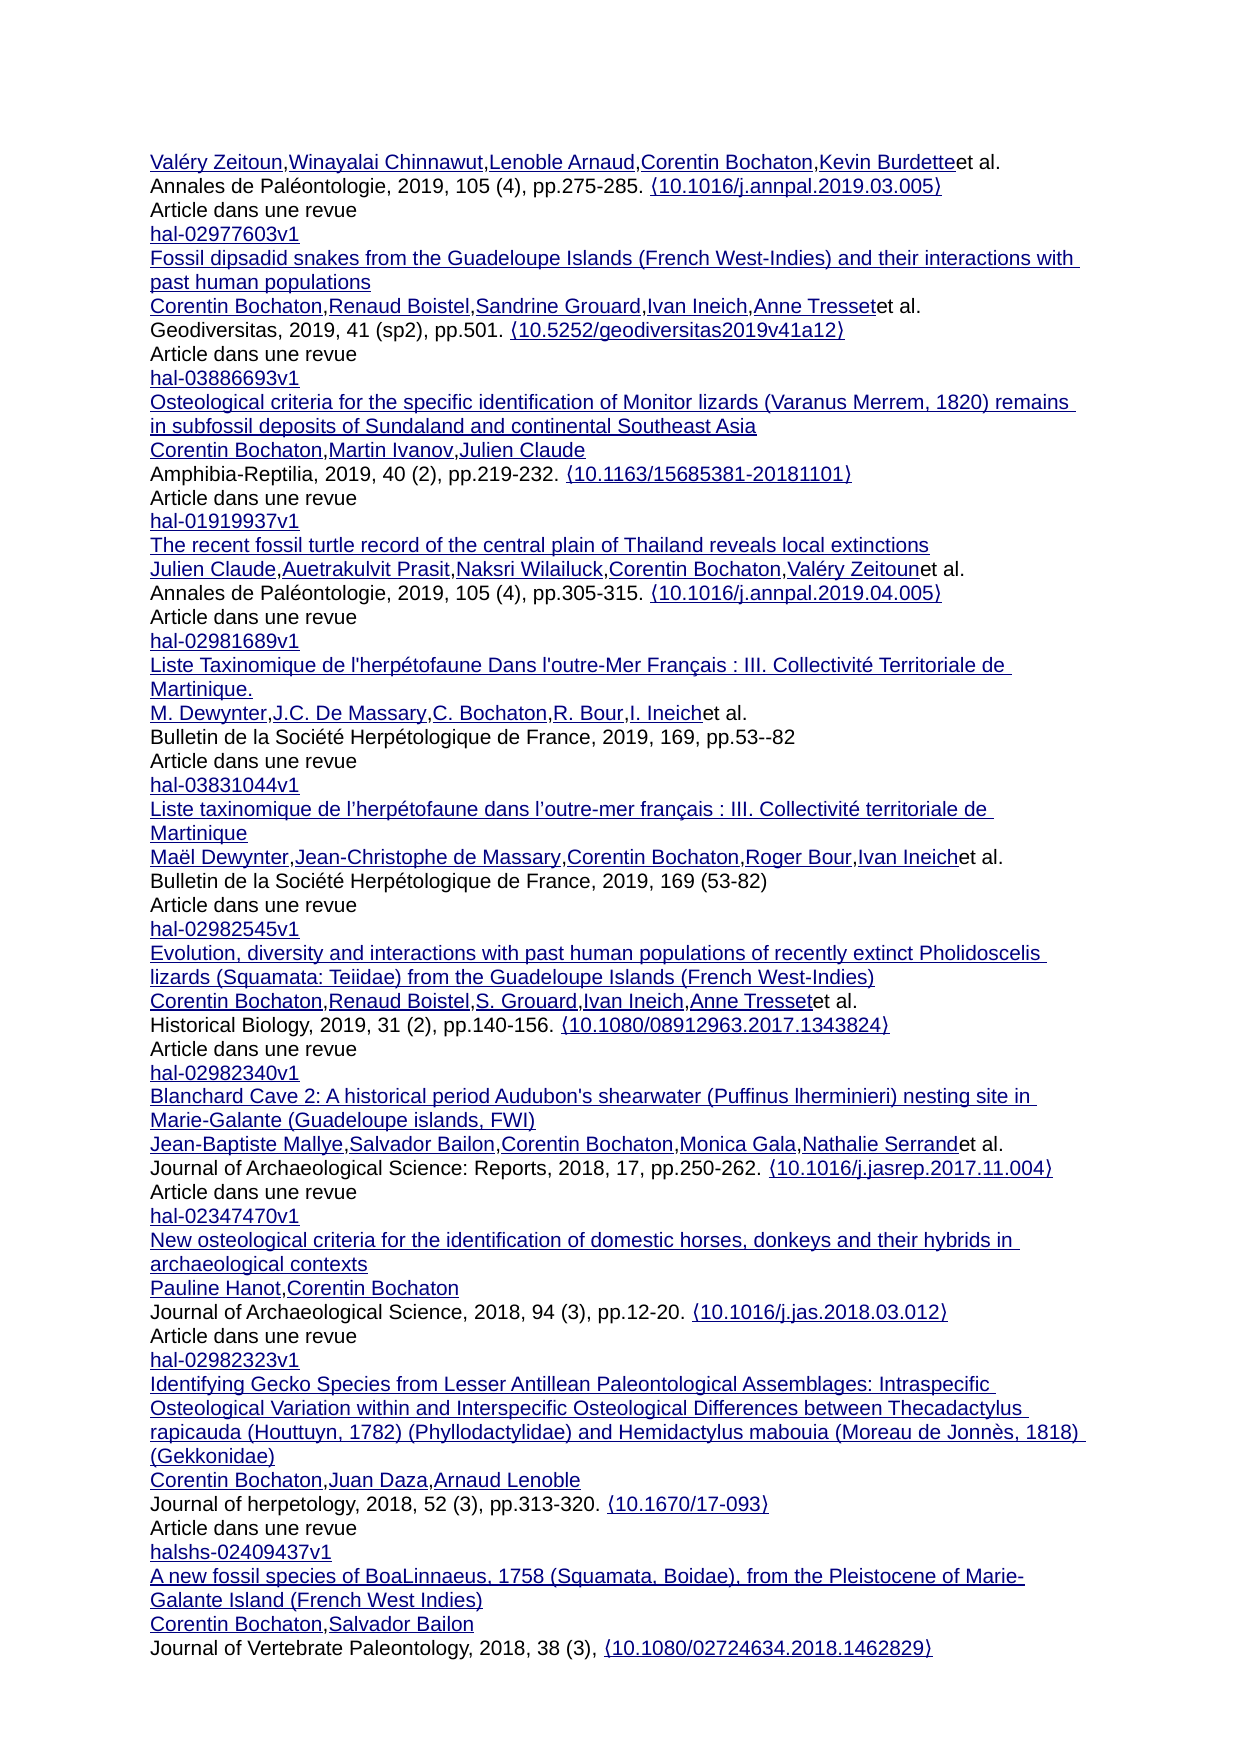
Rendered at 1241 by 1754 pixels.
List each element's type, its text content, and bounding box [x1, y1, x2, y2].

table_cell Osteological criteria for the specific identification of Monitor lizards (Varanus Merrem, 1820) remains in subfossil deposits of Sundaland and continental Southeast Asia Corentin Bochaton,Martin Ivanov,Julien Claude Amphibia-Reptilia, 2019, 40 (2), pp.219-232. ⟨10.1163/15685381-20181101⟩ Article dans une revue hal-01919937v1 [150, 390, 1090, 533]
table_cell The recent fossil turtle record of the central plain of Thailand reveals local extinctions Julien Claude,Auetrakulvit Prasit,Naksri Wilailuck,Corentin Bochaton,Valéry Zeitounet al. Annales de Paléontologie, 2019, 105 (4), pp.305-315. ⟨10.1016/j.annpal.2019.04.005⟩ Article dans une revue hal-02981689v1 [150, 533, 1090, 653]
table_cell Identifying Gecko Species from Lesser Antillean Paleontological Assemblages: Intraspecific Osteological Variation within and Interspecific Osteological Differences between Thecadactylus rapicauda (Houttuyn, 1782) (Phyllodactylidae) and Hemidactylus mabouia (Moreau de Jonnès, 1818) (Gekkonidae) Corentin Bochaton,Juan Daza,Arnaud Lenoble Journal of herpetology, 2018, 52 (3), pp.313-320. ⟨10.1670/17-093⟩ Article dans une revue halshs-02409437v1 [150, 1372, 1090, 1563]
table_cell Blanchard Cave 2: A historical period Audubon's shearwater (Puffinus lherminieri) nesting site in Marie-Galante (Guadeloupe islands, FWI) Jean-Baptiste Mallye,Salvador Bailon,Corentin Bochaton,Monica Gala,Nathalie Serrandet al. Journal of Archaeological Science: Reports, 2018, 17, pp.250-262. ⟨10.1016/j.jasrep.2017.11.004⟩ Article dans une revue hal-02347470v1 [150, 1084, 1090, 1228]
table_cell A new fossil species of BoaLinnaeus, 1758 (Squamata, Boidae), from the Pleistocene of Marie-Galante Island (French West Indies) Corentin Bochaton,Salvador Bailon Journal of Vertebrate Paleontology, 2018, 38 (3), ⟨10.1080/02724634.2018.1462829⟩ [150, 1564, 1090, 1659]
table_cell New osteological criteria for the identification of domestic horses, donkeys and their hybrids in archaeological contexts Pauline Hanot,Corentin Bochaton Journal of Archaeological Science, 2018, 94 (3), pp.12-20. ⟨10.1016/j.jas.2018.03.012⟩ Article dans une revue hal-02982323v1 [150, 1228, 1090, 1372]
table_cell Valéry Zeitoun,Winayalai Chinnawut,Lenoble Arnaud,Corentin Bochaton,Kevin Burdetteet al. Annales de Paléontologie, 2019, 105 (4), pp.275-285. ⟨10.1016/j.annpal.2019.03.005⟩ Article dans une revue hal-02977603v1 [150, 150, 1090, 246]
table_cell Liste taxinomique de l’herpétofaune dans l’outre-mer français : III. Collectivité territoriale de Martinique Maël Dewynter,Jean-Christophe de Massary,Corentin Bochaton,Roger Bour,Ivan Ineichet al. Bulletin de la Société Herpétologique de France, 2019, 169 (53-82) Article dans une revue hal-02982545v1 [150, 797, 1090, 941]
table_cell Fossil dipsadid snakes from the Guadeloupe Islands (French West-Indies) and their interactions with past human populations Corentin Bochaton,Renaud Boistel,Sandrine Grouard,Ivan Ineich,Anne Tressetet al. Geodiversitas, 2019, 41 (sp2), pp.501. ⟨10.5252/geodiversitas2019v41a12⟩ Article dans une revue hal-03886693v1 [150, 246, 1090, 389]
table_cell Liste Taxinomique de l'herpétofaune Dans l'outre-Mer Français : III. Collectivité Territoriale de Martinique. M. Dewynter,J.C. De Massary,C. Bochaton,R. Bour,I. Ineichet al. Bulletin de la Société Herpétologique de France, 2019, 169, pp.53--82 Article dans une revue hal-03831044v1 [150, 653, 1090, 797]
table_cell Evolution, diversity and interactions with past human populations of recently extinct Pholidoscelis lizards (Squamata: Teiidae) from the Guadeloupe Islands (French West-Indies) Corentin Bochaton,Renaud Boistel,S. Grouard,Ivan Ineich,Anne Tressetet al. Historical Biology, 2019, 31 (2), pp.140-156. ⟨10.1080/08912963.2017.1343824⟩ Article dans une revue hal-02982340v1 [150, 941, 1090, 1084]
